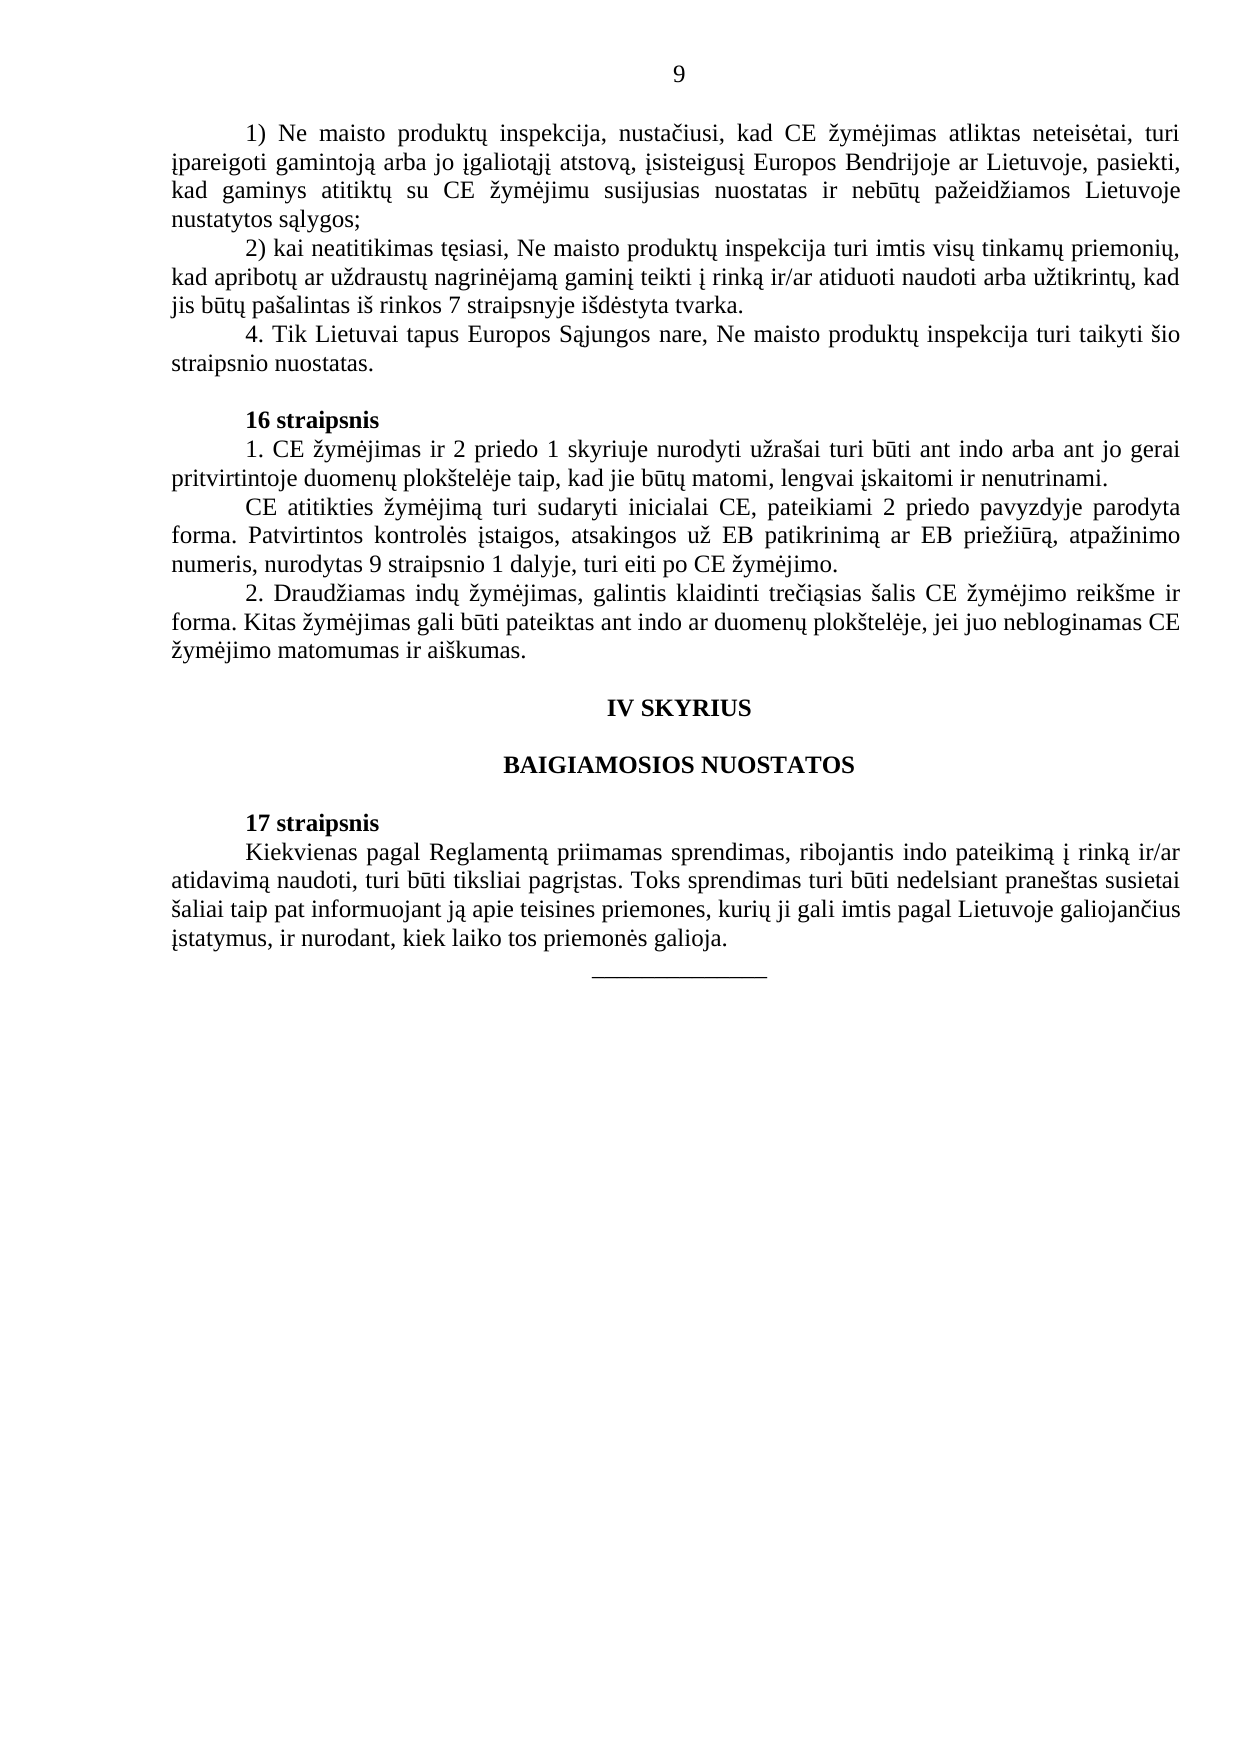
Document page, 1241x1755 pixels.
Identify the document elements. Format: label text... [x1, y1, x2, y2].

text 16 straipsnis [171, 406, 1181, 434]
text 4. Tik Lietuvai tapus Europos Sąjungos nare, Ne maisto produktų inspekcija turi taikyti šio straipsnio nuostatas. [171, 319, 1181, 377]
text CE atitikties žymėjimą turi sudaryti inicialai CE, pateikiami 2 priedo pavyzdyje parodyta forma. Patvirtintos kontrolės įstaigos, atsakingos už EB patikrinimą ar EB priežiūrą, atpažinimo numeris, nurodytas 9 straipsnio 1 dalyje, turi eiti po CE žymėjimo. [171, 492, 1181, 578]
text 1. CE žymėjimas ir 2 priedo 1 skyriuje nurodyti užrašai turi būti ant indo arba ant jo gerai pritvirtintoje duomenų plokštelėje taip, kad jie būtų matomi, lengvai įskaitomi ir nenutrinami. [171, 434, 1181, 492]
text 2. Draudžiamas indų žymėjimas, galintis klaidinti trečiąsias šalis CE žymėjimo reikšme ir forma. Kitas žymėjimas gali būti pateiktas ant indo ar duomenų plokštelėje, jei juo nebloginamas CE žymėjimo matomumas ir aiškumas. [171, 578, 1181, 664]
text Kiekvienas pagal Reglamentą priimamas sprendimas, ribojantis indo pateikimą į rinką ir/ar atidavimą naudoti, turi būti tiksliai pagrįstas. Toks sprendimas turi būti nedelsiant praneštas susietai šaliai taip pat informuojant ją apie teisines priemones, kurių ji gali imtis pagal Lietuvoje galiojančius įstatymus, ir nurodant, kiek laiko tos priemonės galioja. [171, 837, 1181, 952]
text Baigiamosios nuostatos [177, 751, 1181, 779]
text 17 straipsnis [171, 808, 1181, 837]
text 2) kai neatitikimas tęsiasi, Ne maisto produktų inspekcija turi imtis visų tinkamų priemonių, kad apribotų ar uždraustų nagrinėjamą gaminį teikti į rinką ir/ar atiduoti naudoti arba užtikrintų, kad jis būtų pašalintas iš rinkos 7 straipsnyje išdėstyta tvarka. [171, 233, 1181, 319]
text IV SKYRIUS [177, 693, 1181, 722]
text 1) Ne maisto produktų inspekcija, nustačiusi, kad CE žymėjimas atliktas neteisėtai, turi įpareigoti gamintoją arba jo įgaliotąjį atstovą, įsisteigusį Europos Bendrijoje ar Lietuvoje, pasiekti, kad gaminys atitiktų su CE žymėjimu susijusias nuostatas ir nebūtų pažeidžiamos Lietuvoje nustatytos sąlygos; [171, 118, 1181, 233]
text ______________ [177, 952, 1181, 981]
